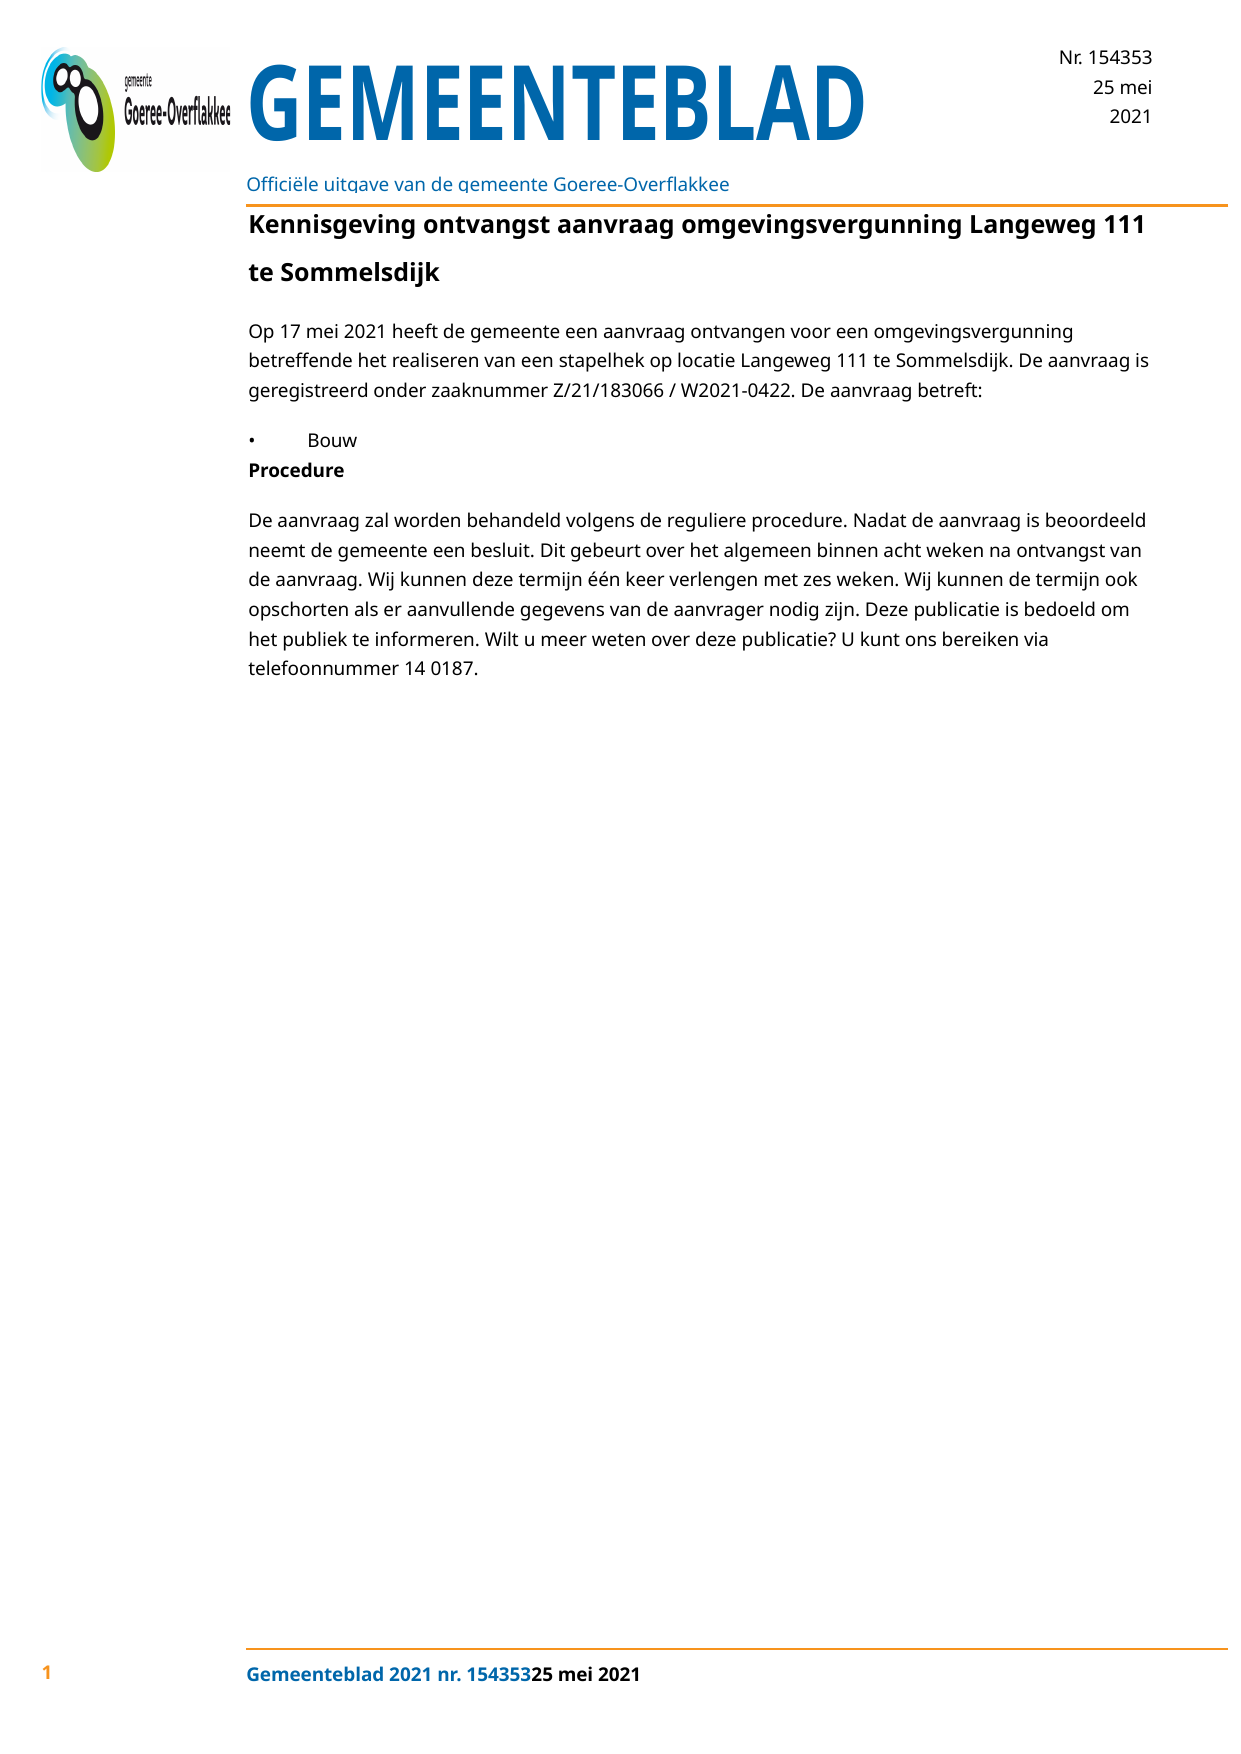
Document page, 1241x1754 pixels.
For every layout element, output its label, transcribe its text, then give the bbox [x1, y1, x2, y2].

text De aanvraag zal worden behandeld volgens de reguliere procedure. Nadat de aanvraag is beoordeeld neemt de gemeente een besluit. Dit gebeurt over het algemeen binnen acht weken na ontvangst van de aanvraag. Wij kunnen deze termijn één keer verlengen met zes weken. Wij kunnen de termijn ook opschorten als er aanvullende gegevens van de aanvrager nodig zijn. Deze publicatie is bedoeld om het publiek te informeren. Wilt u meer weten over deze publicatie? U kunt ons bereiken via telefoonnummer 14 0187. [248, 507, 1152, 681]
text Procedure [248, 457, 1152, 483]
list Bouw [248, 427, 1152, 453]
text Kennisgeving ontvangst aanvraag omgevingsvergunning Langeweg 111 te Sommelsdijk [248, 207, 1152, 288]
picture [41, 47, 231, 172]
text Op 17 mei 2021 heeft de gemeente een aanvraag ontvangen voor een omgevingsvergunning betreffende het realiseren van een stapelhek op locatie Langeweg 111 te Sommelsdijk. De aanvraag is geregistreerd onder zaaknummer Z/21/183066 / W2021-0422. De aanvraag betreft: [248, 318, 1152, 403]
